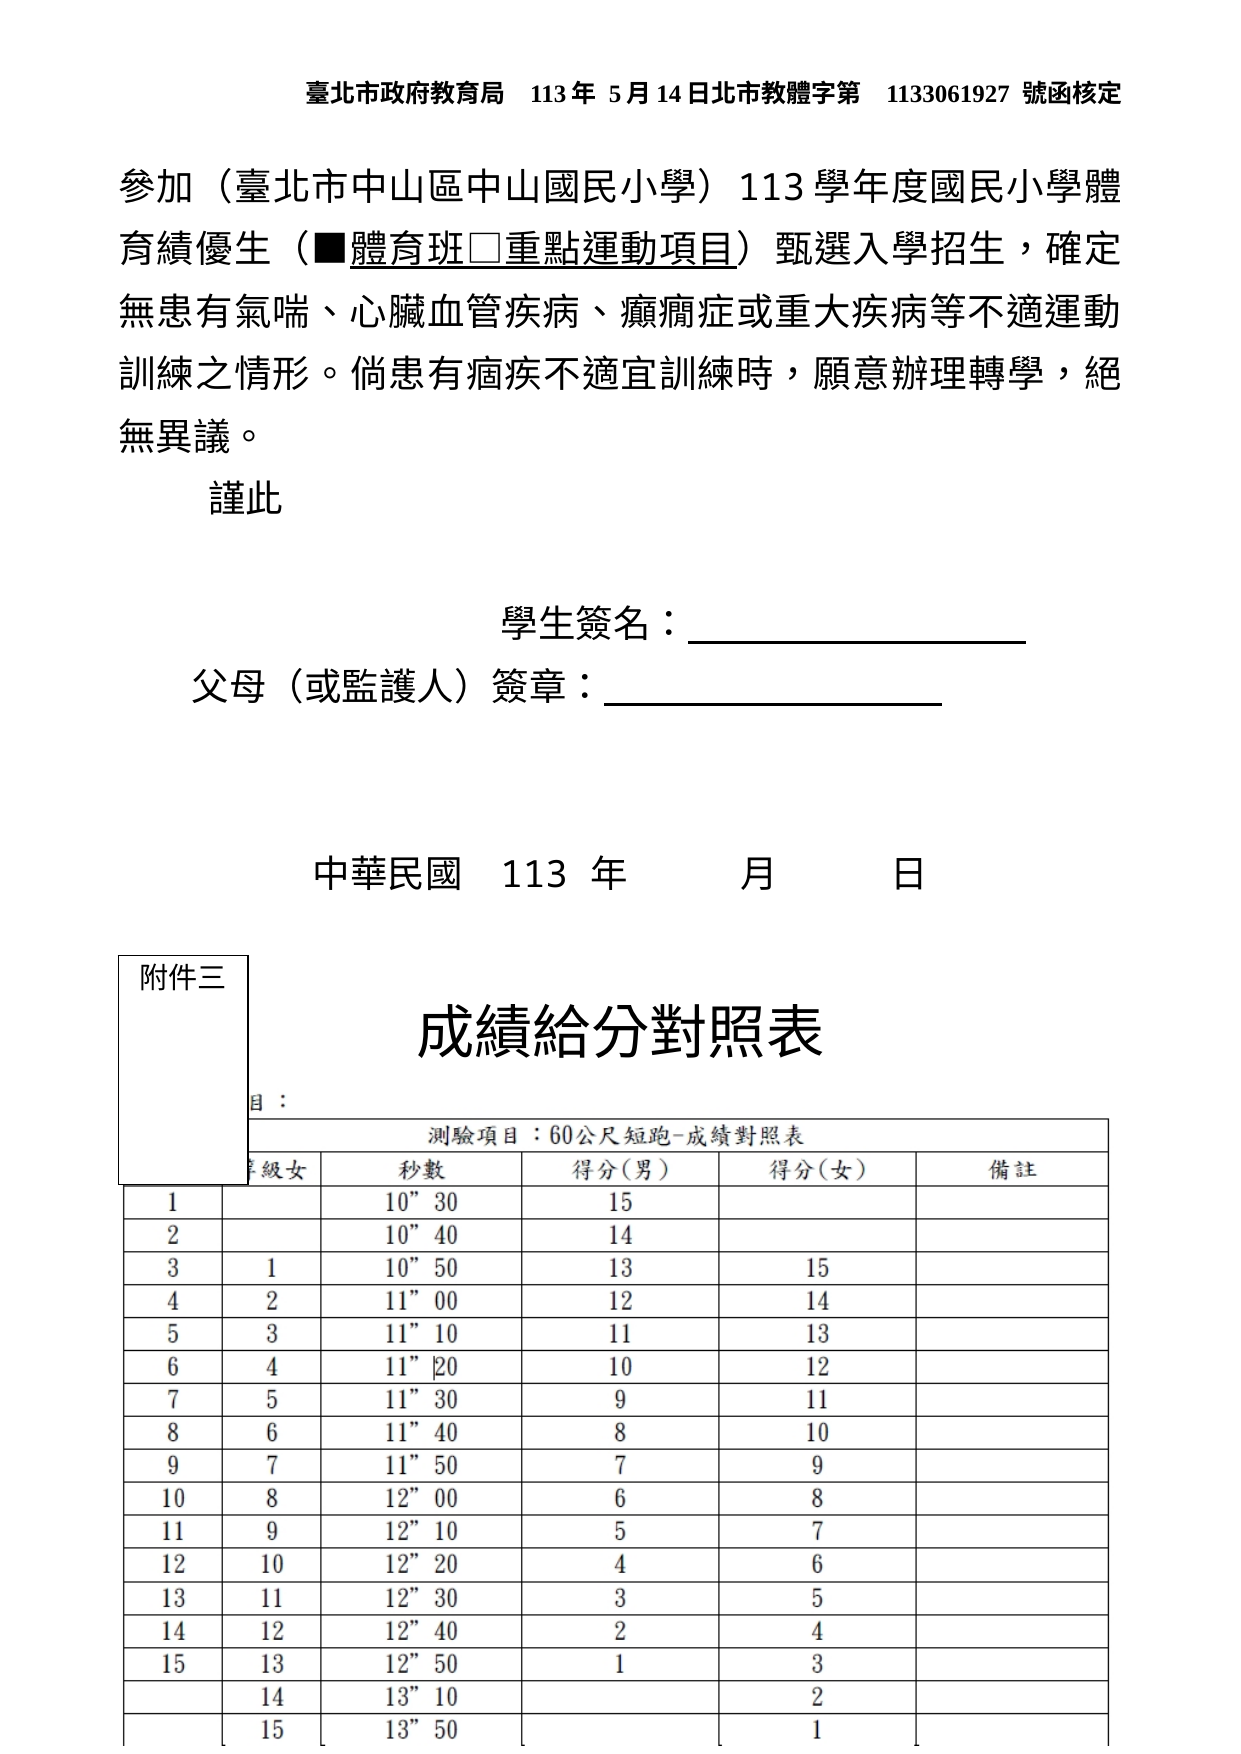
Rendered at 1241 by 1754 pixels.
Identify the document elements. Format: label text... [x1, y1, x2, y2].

text [119, 956, 247, 1184]
text 成績給分對照表 [249, 955, 1122, 1080]
text 謹此 [118, 455, 1122, 517]
text 附件三 [134, 964, 232, 995]
text 參加（臺北市中山區中山國民小學）113學年度國民小學體育績優生（■體育班□重點運動項目）甄選入學招生，確定無患有氣喘、心臟血管疾病、癲癇症或重大疾病等不適運動訓練之情形。倘患有痼疾不適宜訓練時，願意辦理轉學，絕無異議。 [118, 142, 1122, 455]
text 中華民國 113 年 月 日 [118, 830, 1122, 892]
text 父母（或監護人）簽章： [162, 642, 1122, 705]
text 學生簽名： [118, 580, 1122, 642]
